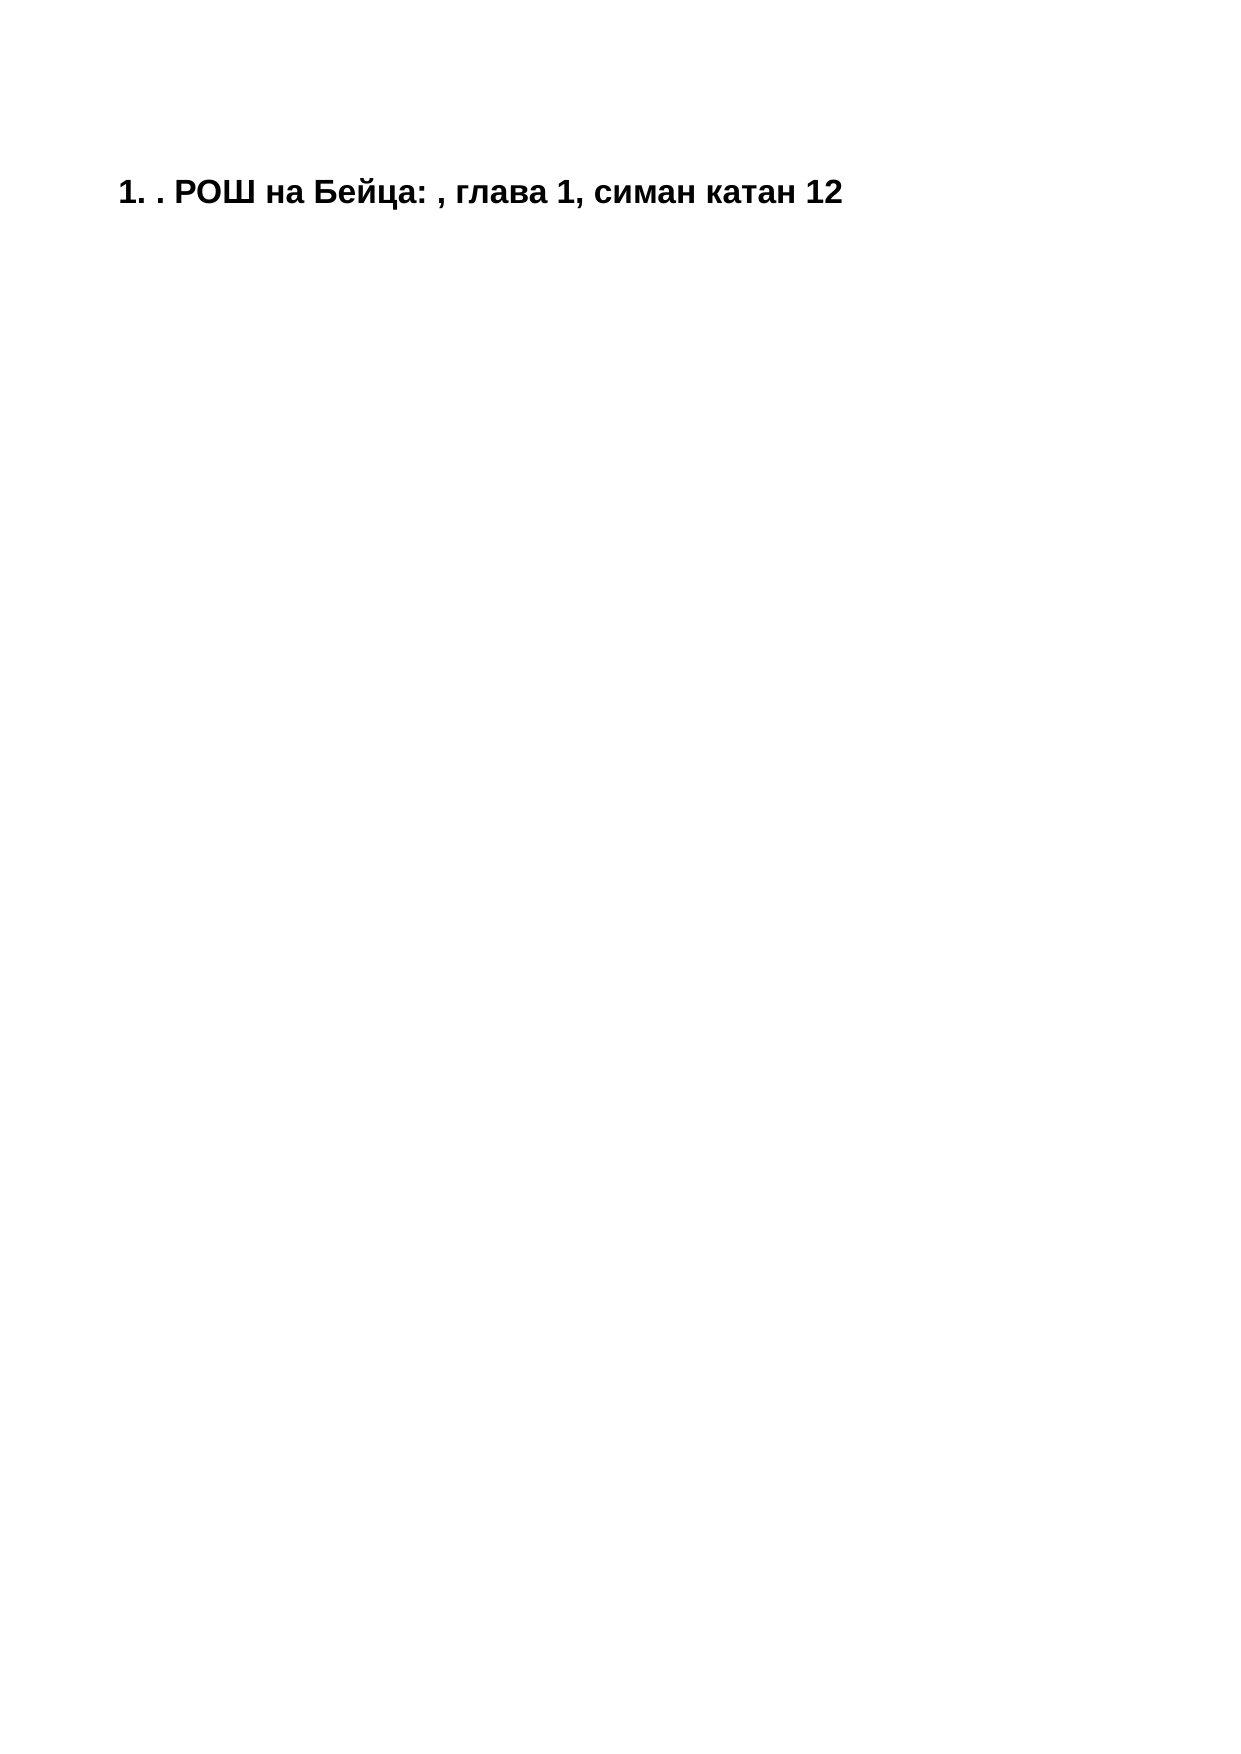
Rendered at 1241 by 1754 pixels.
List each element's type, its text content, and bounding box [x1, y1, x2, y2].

subtitle . РОШ на Бейца: , глава 1, симан катан 12 [118, 147, 1122, 176]
